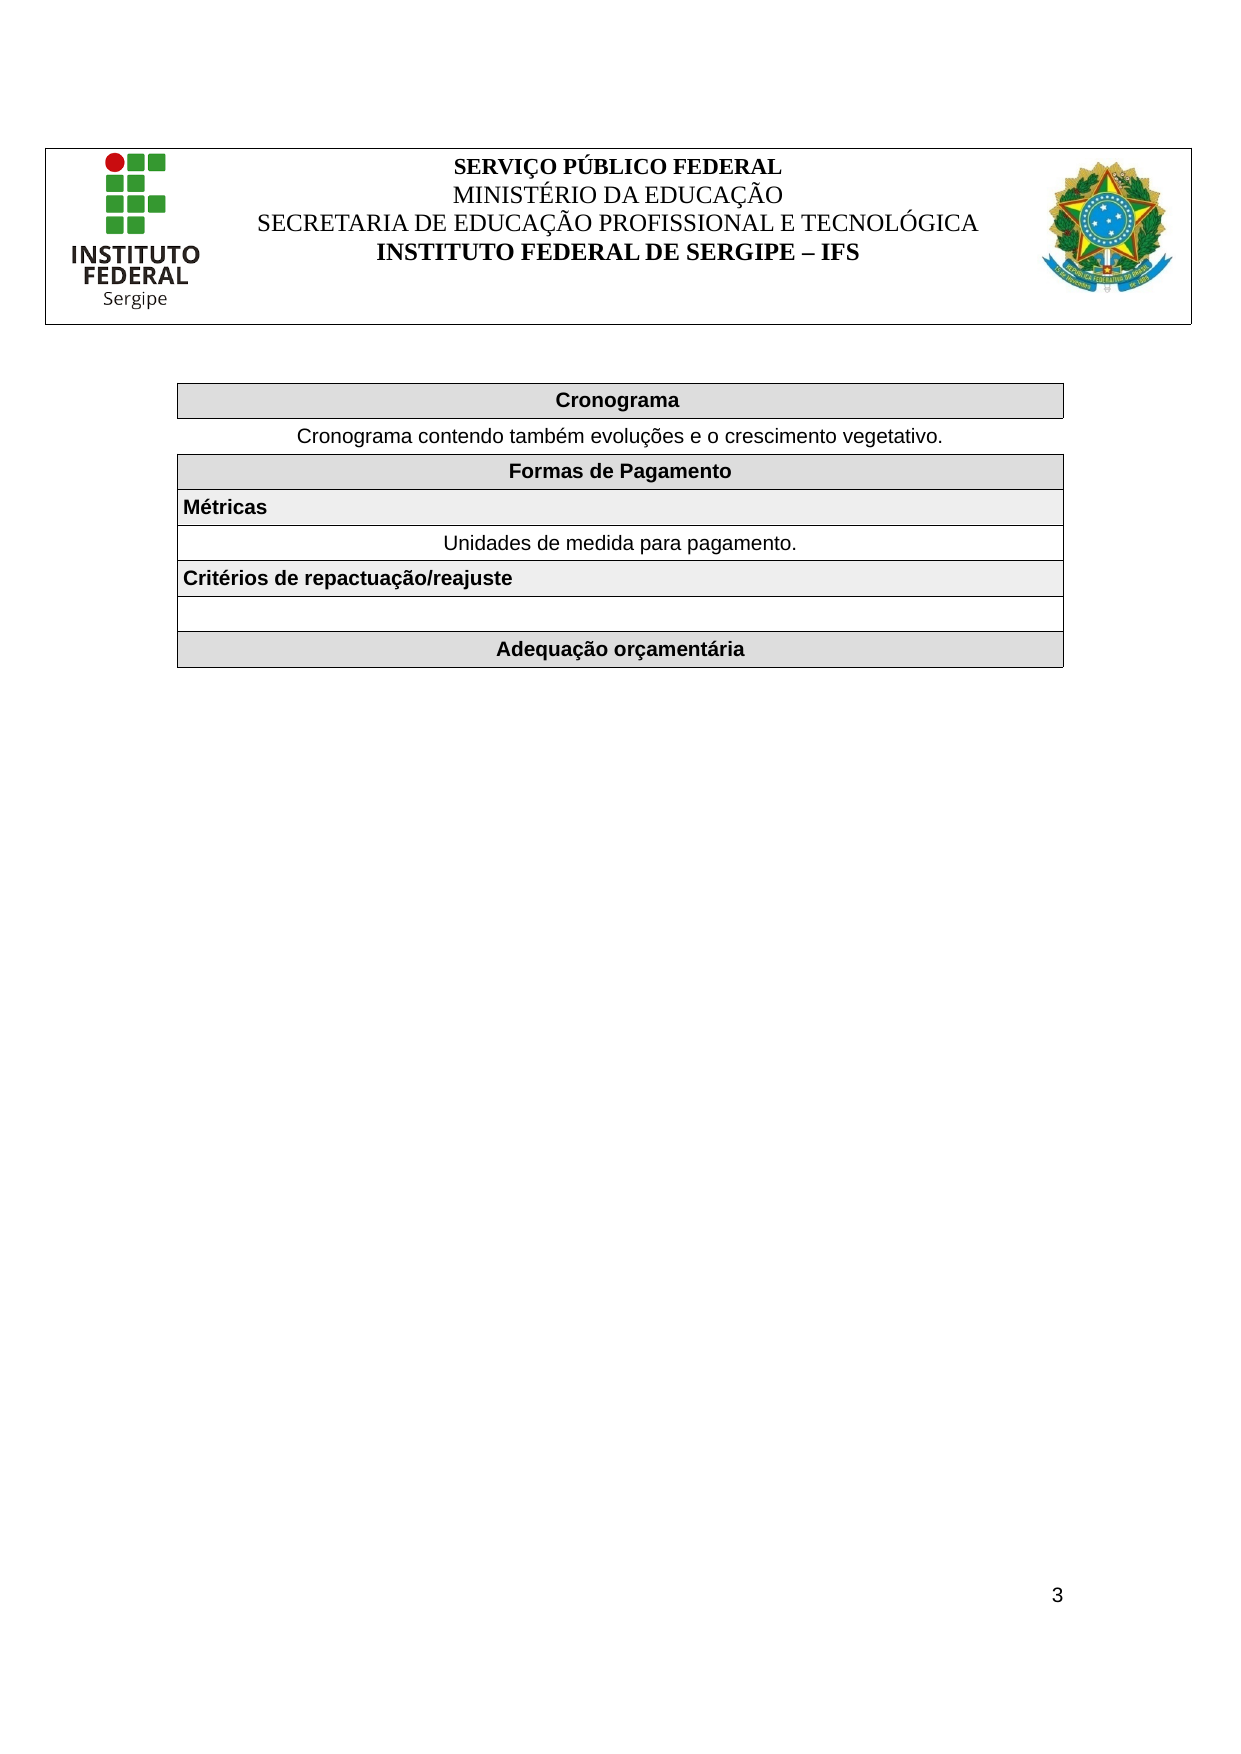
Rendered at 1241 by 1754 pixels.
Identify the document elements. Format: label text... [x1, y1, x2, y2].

table_cell Critérios de repactuação/reajuste [178, 561, 1063, 596]
table_header Cronograma [178, 384, 1063, 418]
picture [1037, 158, 1177, 296]
table_header Formas de Pagamento [178, 455, 1063, 489]
table_cell [177, 668, 1063, 702]
table_cell Métricas [178, 490, 1063, 524]
table_cell Unidades de medida para pagamento. [178, 526, 1063, 560]
table_cell [178, 597, 1063, 631]
table_cell Cronograma contendo também evoluções e o crescimento vegetativo. [177, 419, 1063, 453]
table_header Adequação orçamentária [178, 632, 1063, 667]
picture [70, 151, 201, 310]
